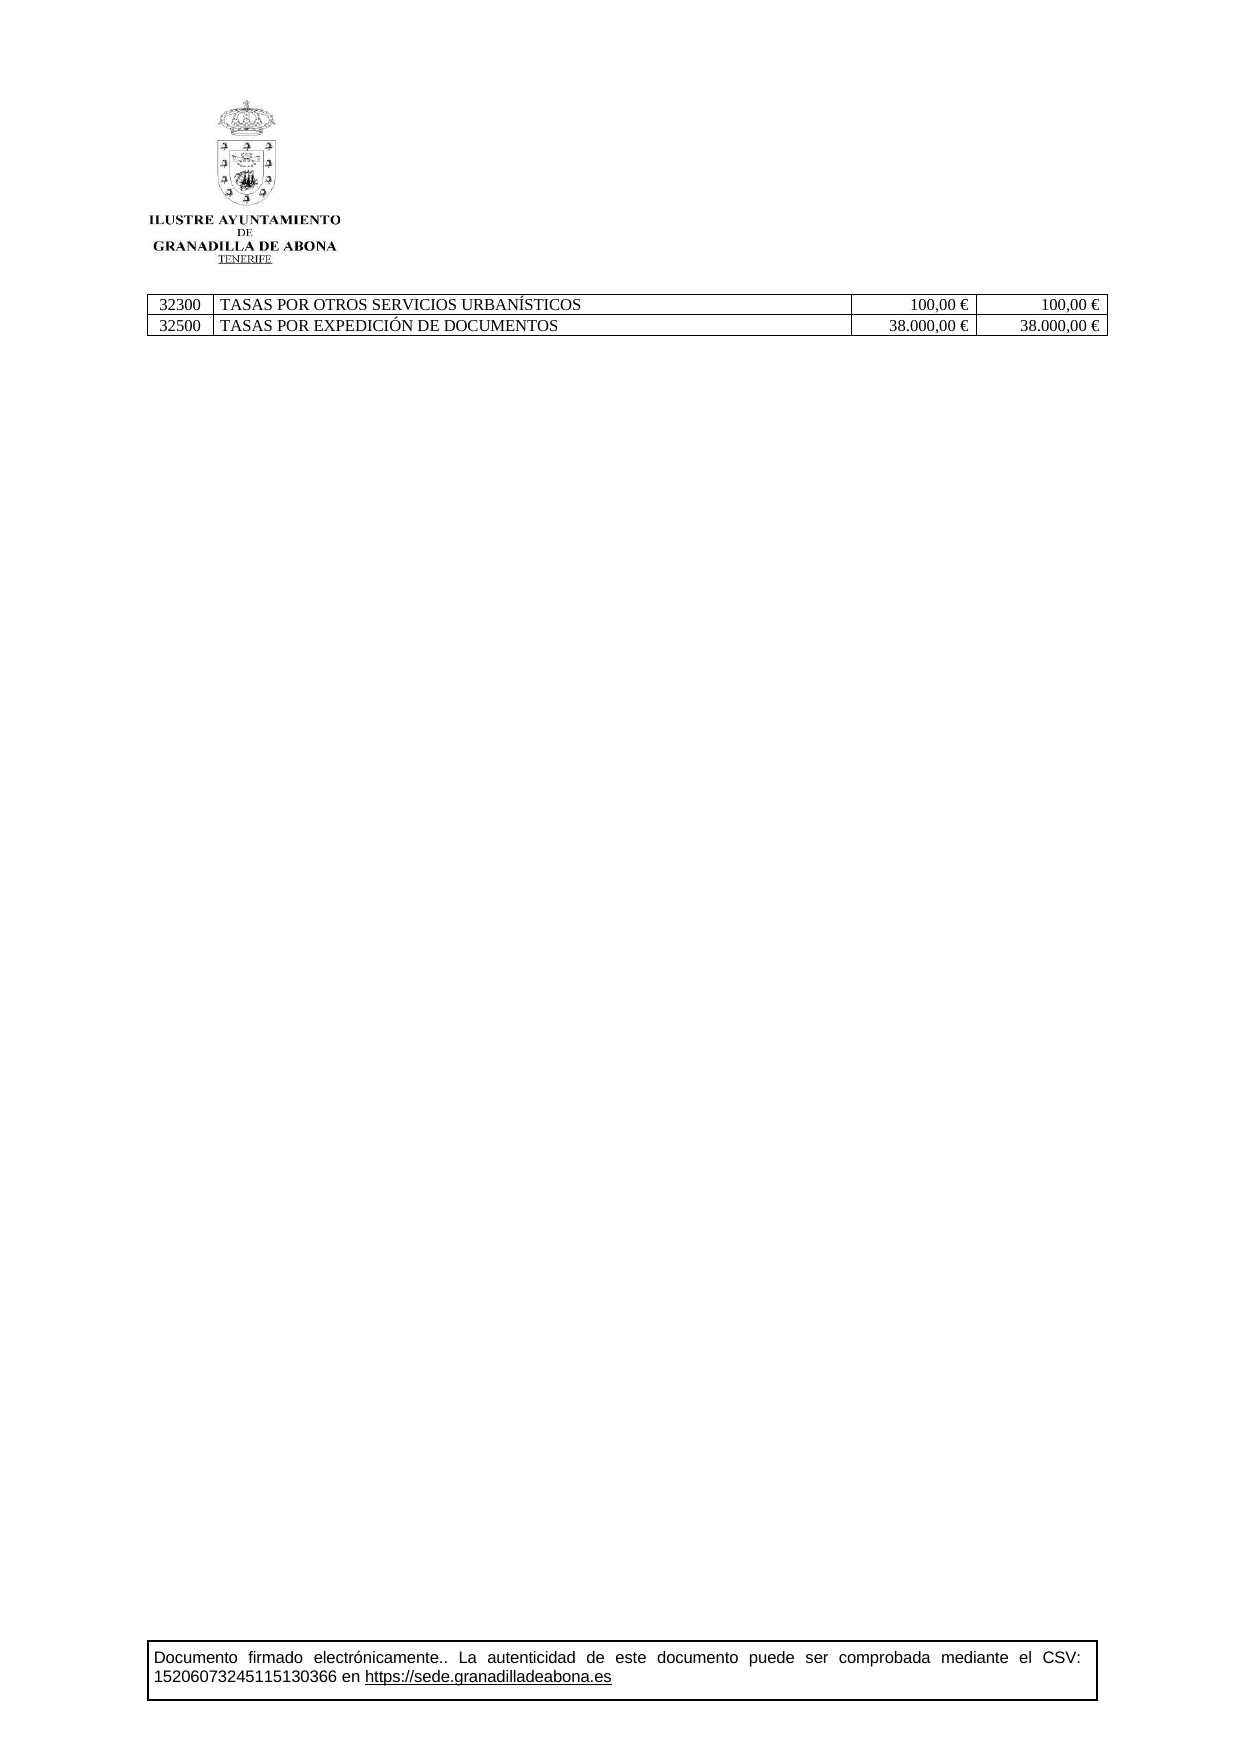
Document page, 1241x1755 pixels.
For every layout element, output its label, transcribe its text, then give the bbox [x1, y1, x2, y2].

table_cell 38.000,00 € [852, 315, 976, 334]
table_cell 100,00 € [977, 295, 1107, 314]
table_cell 38.000,00 € [977, 315, 1107, 334]
table_cell 32300 [148, 295, 213, 314]
table_cell TASAS POR OTROS SERVICIOS URBANÍSTICOS [214, 295, 851, 314]
table_cell 32500 [148, 315, 213, 334]
table_cell TASAS POR EXPEDICIÓN DE DOCUMENTOS [214, 315, 851, 334]
table_cell 100,00 € [852, 295, 976, 314]
